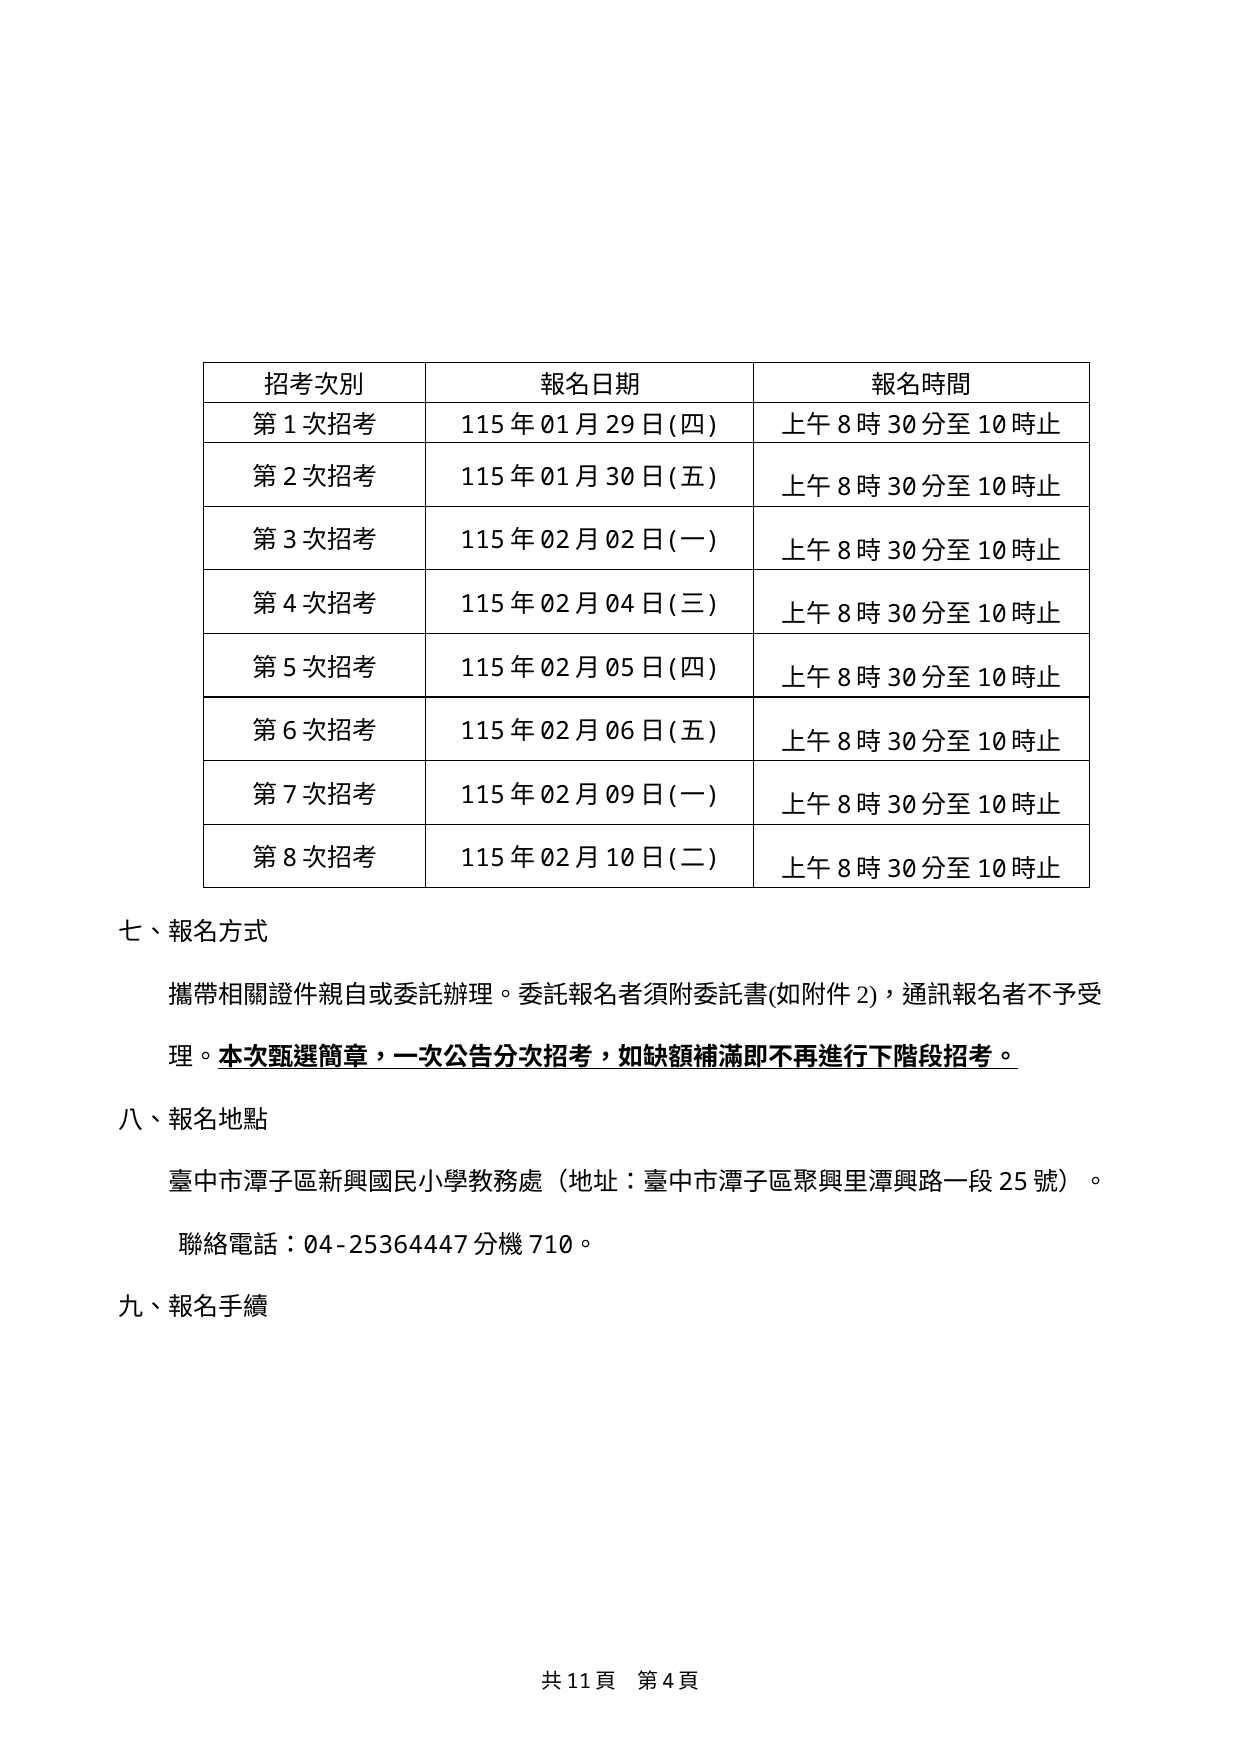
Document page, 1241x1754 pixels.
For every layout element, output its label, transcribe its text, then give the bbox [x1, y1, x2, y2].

table_header 報名日期 [426, 363, 753, 402]
table_header 報名時間 [754, 363, 1089, 402]
table_header 招考次別 [204, 363, 425, 402]
table_cell 上午8時30分至10時止 [754, 698, 1089, 760]
table_cell 115年02月02日(一) [426, 507, 753, 569]
table_cell 115年02月09日(一) [426, 761, 753, 823]
table_cell 115年02月05日(四) [426, 634, 753, 696]
table_cell 115年02月10日(二) [426, 825, 753, 887]
table_cell 上午8時30分至10時止 [754, 634, 1089, 696]
table_cell 第4次招考 [204, 570, 425, 633]
table_cell 上午8時30分至10時止 [754, 443, 1089, 506]
table_cell 上午8時30分至10時止 [754, 761, 1089, 823]
text 九、報名手續 [118, 1263, 1122, 1326]
table_cell 第5次招考 [204, 634, 425, 696]
table_cell 上午8時30分至10時止 [754, 570, 1089, 633]
table_cell 115年02月06日(五) [426, 698, 753, 760]
table_cell 第7次招考 [204, 761, 425, 823]
table_cell 上午8時30分至10時止 [754, 403, 1089, 442]
table_cell 115年01月29日(四) [426, 403, 753, 442]
text 七、報名方式 攜帶相關證件親自或委託辦理。委託報名者須附委託書(如附件2)，通訊報名者不予受理。本次甄選簡章，一次公告分次招考，如缺額補滿即不再進行下階段招考。 [118, 888, 1122, 1076]
table_cell 第8次招考 [204, 825, 425, 887]
table_cell 上午8時30分至10時止 [754, 507, 1089, 569]
table_cell 第1次招考 [204, 403, 425, 442]
text 八、報名地點 臺中市潭子區新興國民小學教務處（地址：臺中市潭子區聚興里潭興路一段25號）。 [118, 1076, 1122, 1201]
table_cell 第2次招考 [204, 443, 425, 506]
text 聯絡電話：04-25364447分機710。 [118, 1201, 1122, 1263]
table_cell 第6次招考 [204, 698, 425, 760]
table_cell 115年02月04日(三) [426, 570, 753, 633]
table_cell 上午8時30分至10時止 [754, 825, 1089, 887]
table_cell 第3次招考 [204, 507, 425, 569]
table_cell 115年01月30日(五) [426, 443, 753, 506]
